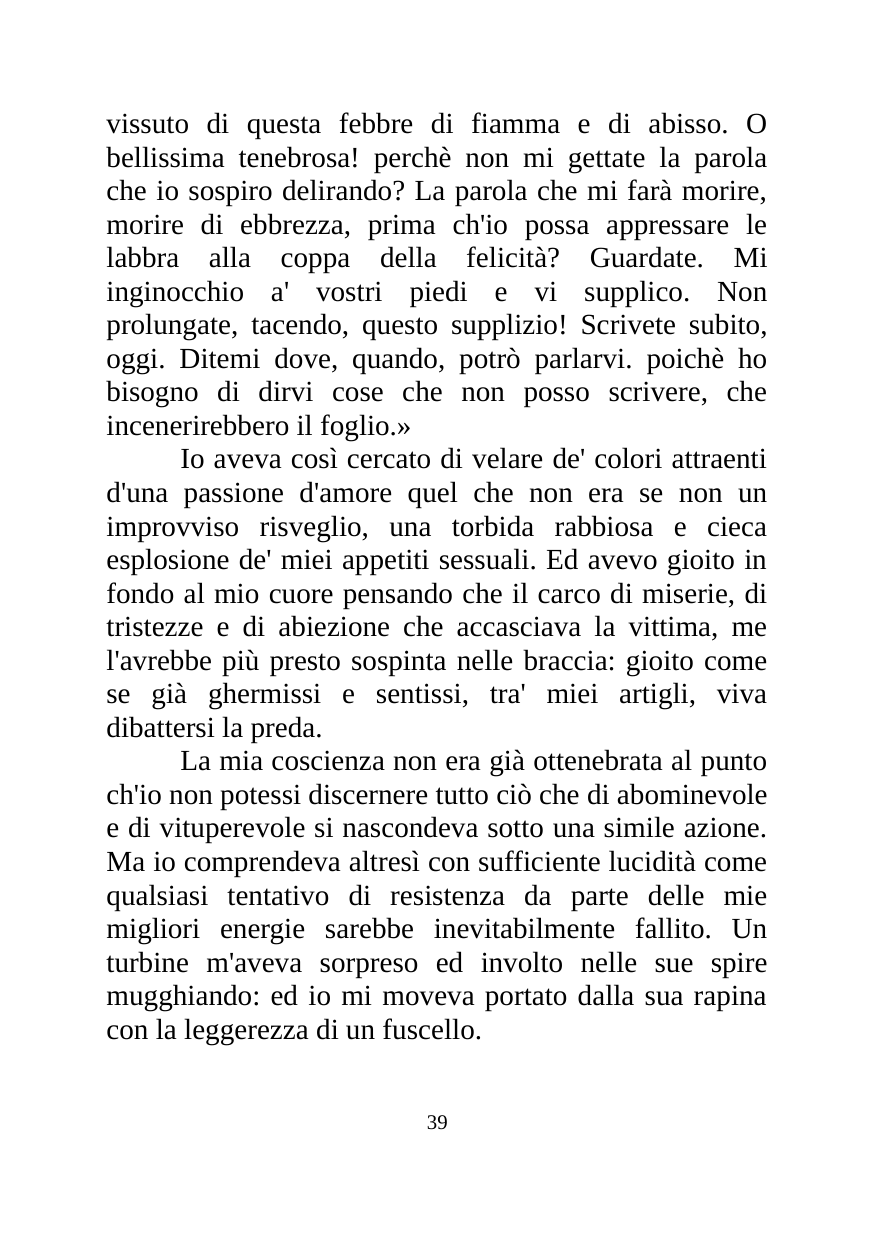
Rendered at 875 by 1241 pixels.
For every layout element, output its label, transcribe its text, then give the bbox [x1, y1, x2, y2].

text vissuto di questa febbre di fiamma e di abisso. O bellissima tenebrosa! perchè non mi gettate la parola che io sospiro delirando? La parola che mi farà morire, morire di ebbrezza, prima ch'io possa appressare le labbra alla coppa della felicità? Guardate. Mi inginocchio a' vostri piedi e vi supplico. Non prolungate, tacendo, questo supplizio! Scrivete subito, oggi. Ditemi dove, quando, potrò parlarvi. poichè ho bisogno di dirvi cose che non posso scrivere, che incenerirebbero il foglio.» [106, 106, 768, 442]
text Io aveva così cercato di velare de' colori attraenti d'una passione d'amore quel che non era se non un improvviso risveglio, una torbida rabbiosa e cieca esplosione de' miei appetiti sessuali. Ed avevo gioito in fondo al mio cuore pensando che il carco di miserie, di tristezze e di abiezione che accasciava la vittima, me l'avrebbe più presto sospinta nelle braccia: gioito come se già ghermissi e sentissi, tra' miei artigli, viva dibattersi la preda. [106, 442, 768, 743]
text La mia coscienza non era già ottenebrata al punto ch'io non potessi discernere tutto ciò che di abominevole e di vituperevole si nascondeva sotto una simile azione. Ma io comprendeva altresì con sufficiente lucidità come qualsiasi tentativo di resistenza da parte delle mie migliori energie sarebbe inevitabilmente fallito. Un turbine m'aveva sorpreso ed involto nelle sue spire mugghiando: ed io mi moveva portato dalla sua rapina con la leggerezza di un fuscello. [106, 743, 768, 1045]
